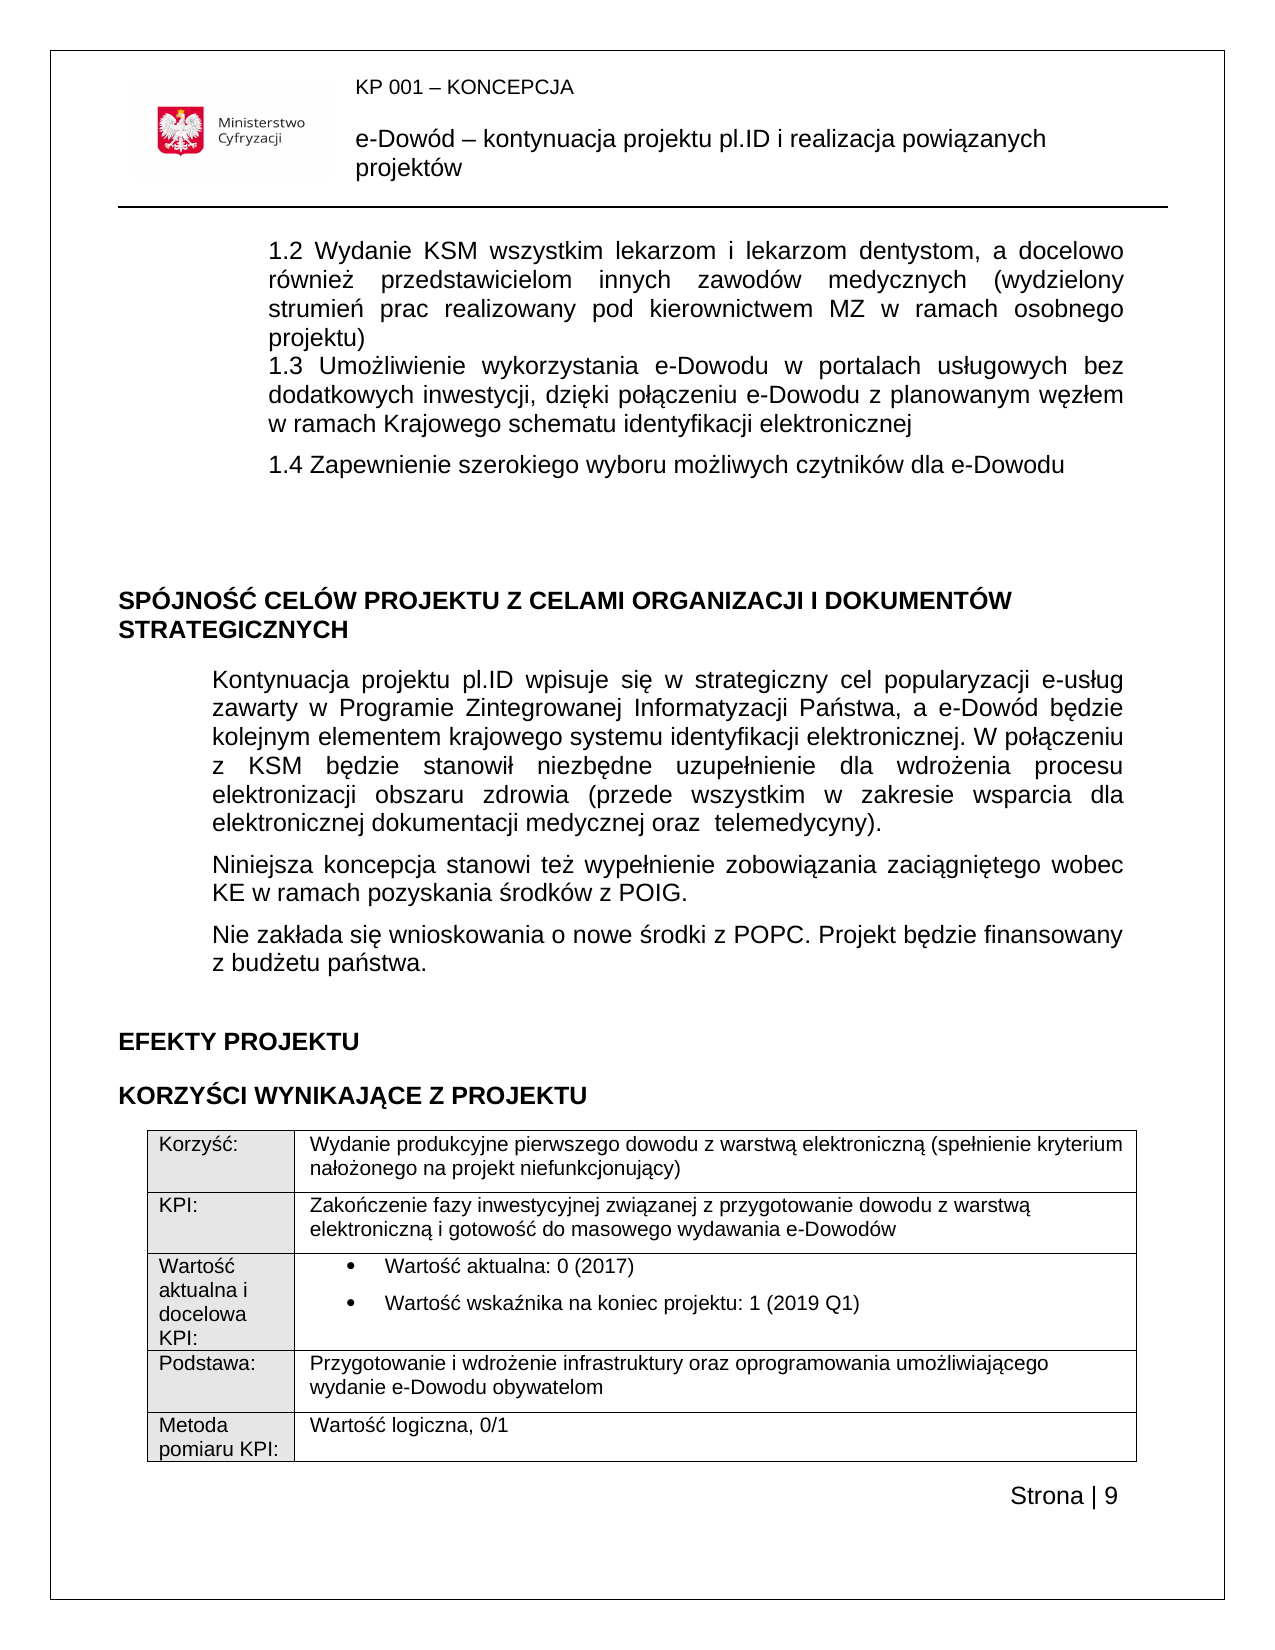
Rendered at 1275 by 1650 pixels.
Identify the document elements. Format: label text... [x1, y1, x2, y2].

table_cell Wartość aktualna: 0 (2017) Wartość wskaźnika na koniec projektu: 1 (2019 Q1) [295, 1254, 1136, 1350]
subtitle EFEKTY PROJEKTU [118, 1027, 1125, 1056]
table_cell Wartość logiczna, 0/1 [295, 1413, 1136, 1461]
text 1.3 Umożliwienie wykorzystania e-Dowodu w portalach usługowych bez dodatkowych inwestycji, dzięki połączeniu e-Dowodu z planowanym węzłem w ramach Krajowego schematu identyfikacji elektronicznej [268, 351, 1125, 437]
table_header Wydanie produkcyjne pierwszego dowodu z warstwą elektroniczną (spełnienie kryterium nałożonego na projekt niefunkcjonujący) [295, 1131, 1136, 1192]
text 1.2 Wydanie KSM wszystkim lekarzom i lekarzom dentystom, a docelowo również przedstawicielom innych zawodów medycznych (wydzielony strumień prac realizowany pod kierownictwem MZ w ramach osobnego projektu) [268, 236, 1125, 351]
table_cell KPI: [148, 1193, 294, 1253]
table_cell Podstawa: [148, 1351, 294, 1412]
table_cell Metoda pomiaru KPI: [148, 1413, 294, 1461]
text Kontynuacja projektu pl.ID wpisuje się w strategiczny cel popularyzacji e-usług zawarty w Programie Zintegrowanej Informatyzacji Państwa, a e-Dowód będzie kolejnym elementem krajowego systemu identyfikacji elektronicznej. W połączeniu z KSM będzie stanowił niezbędne uzupełnienie dla wdrożenia procesu elektronizacji obszaru zdrowia (przede wszystkim w zakresie wsparcia dla elektronicznej dokumentacji medycznej oraz telemedycyny). [212, 664, 1125, 837]
text Nie zakłada się wnioskowania o nowe środki z POPC. Projekt będzie finansowany z budżetu państwa. [212, 919, 1125, 977]
subtitle Spójność celów projektu z celami organizacji i dokumentów strategicznych [118, 586, 1107, 644]
table_cell Wartość aktualna i docelowa KPI: [148, 1254, 294, 1350]
text 1.4 Zapewnienie szerokiego wyboru możliwych czytników dla e-Dowodu [268, 450, 1125, 479]
text Niniejsza koncepcja stanowi też wypełnienie zobowiązania zaciągniętego wobec KE w ramach pozyskania środków z POIG. [212, 849, 1125, 907]
subtitle Korzyści wynikające z projektu [118, 1081, 1107, 1109]
table_cell Przygotowanie i wdrożenie infrastruktury oraz oprogramowania umożliwiającego wydanie e-Dowodu obywatelom [295, 1351, 1136, 1412]
table_cell Zakończenie fazy inwestycyjnej związanej z przygotowanie dowodu z warstwą elektroniczną i gotowość do masowego wydawania e-Dowodów [295, 1193, 1136, 1253]
table_header Korzyść: [148, 1131, 294, 1192]
